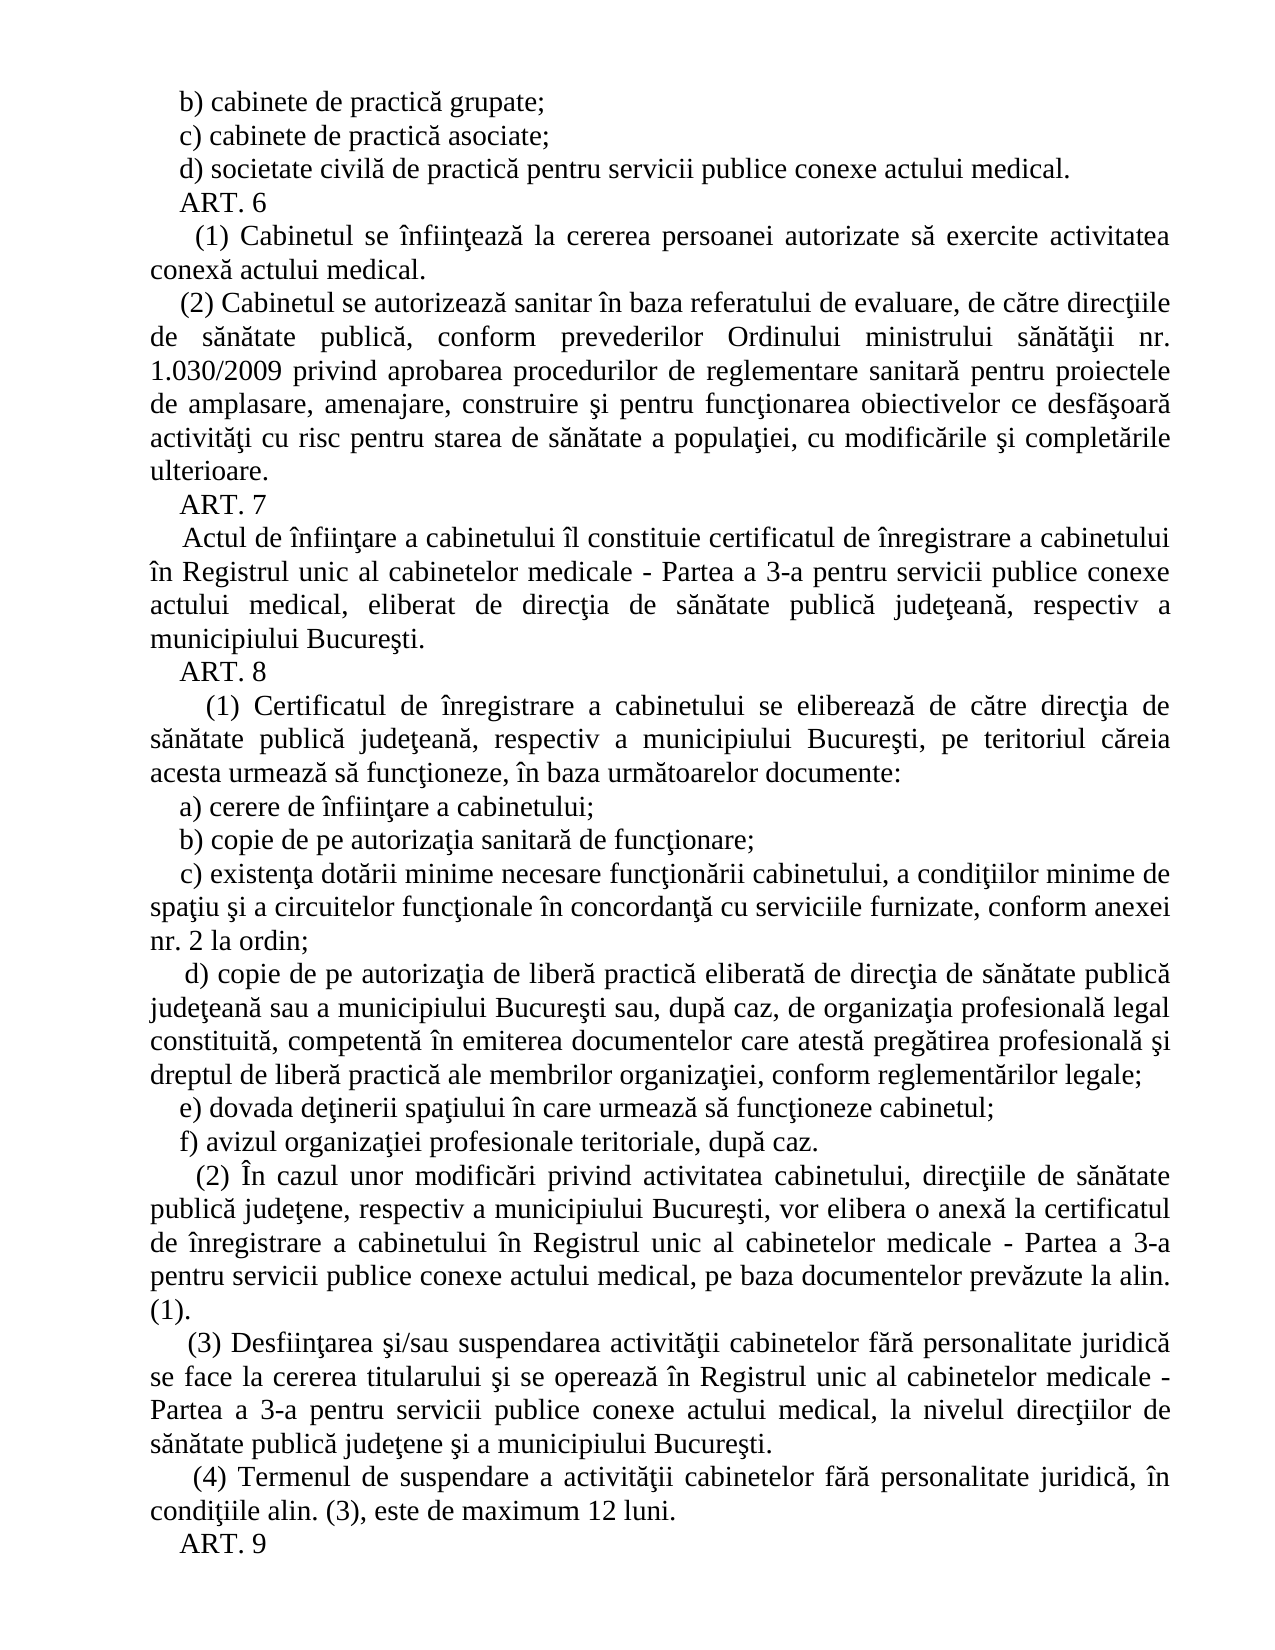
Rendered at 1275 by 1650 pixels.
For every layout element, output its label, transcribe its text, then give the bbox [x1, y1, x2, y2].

text (3) Desfiinţarea şi/sau suspendarea activităţii cabinetelor fără personalitate juridică se face la cererea titularului şi se operează în Registrul unic al cabinetelor medicale - Partea a 3-a pentru servicii publice conexe actului medical, la nivelul direcţiilor de sănătate publică judeţene şi a municipiului Bucureşti. [150, 1325, 1172, 1459]
text (1) Certificatul de înregistrare a cabinetului se eliberează de către direcţia de sănătate publică judeţeană, respectiv a municipiului Bucureşti, pe teritoriul căreia acesta urmează să funcţioneze, în baza următoarelor documente: [150, 688, 1172, 789]
text (4) Termenul de suspendare a activităţii cabinetelor fără personalitate juridică, în condiţiile alin. (3), este de maximum 12 luni. [150, 1459, 1172, 1527]
text (1) Cabinetul se înfiinţează la cererea persoanei autorizate să exercite activitatea conexă actului medical. [150, 218, 1172, 286]
text c) cabinete de practică asociate; [150, 118, 1172, 151]
text ART. 8 [150, 654, 1172, 688]
text ART. 9 [150, 1527, 1172, 1560]
text b) copie de pe autorizaţia sanitară de funcţionare; [150, 822, 1172, 856]
text d) copie de pe autorizaţia de liberă practică eliberată de direcţia de sănătate publică judeţeană sau a municipiului Bucureşti sau, după caz, de organizaţia profesională legal constituită, competentă în emiterea documentelor care atestă pregătirea profesională şi dreptul de liberă practică ale membrilor organizaţiei, conform reglementărilor legale; [150, 956, 1172, 1091]
text e) dovada deţinerii spaţiului în care urmează să funcţioneze cabinetul; [150, 1091, 1172, 1124]
text (2) Cabinetul se autorizează sanitar în baza referatului de evaluare, de către direcţiile de sănătate publică, conform prevederilor Ordinului ministrului sănătăţii nr. 1.030/2009 privind aprobarea procedurilor de reglementare sanitară pentru proiectele de amplasare, amenajare, construire şi pentru funcţionarea obiectivelor ce desfăşoară activităţi cu risc pentru starea de sănătate a populaţiei, cu modificările şi completările ulterioare. [150, 286, 1172, 487]
text f) avizul organizaţiei profesionale teritoriale, după caz. [150, 1124, 1172, 1158]
text Actul de înfiinţare a cabinetului îl constituie certificatul de înregistrare a cabinetului în Registrul unic al cabinetelor medicale - Partea a 3-a pentru servicii publice conexe actului medical, eliberat de direcţia de sănătate publică judeţeană, respectiv a municipiului Bucureşti. [150, 520, 1172, 654]
text (2) În cazul unor modificări privind activitatea cabinetului, direcţiile de sănătate publică judeţene, respectiv a municipiului Bucureşti, vor elibera o anexă la certificatul de înregistrare a cabinetului în Registrul unic al cabinetelor medicale - Partea a 3-a pentru servicii publice conexe actului medical, pe baza documentelor prevăzute la alin. (1). [150, 1158, 1172, 1325]
text a) cerere de înfiinţare a cabinetului; [150, 789, 1172, 822]
text b) cabinete de practică grupate; [150, 84, 1172, 118]
text ART. 6 [150, 185, 1172, 218]
text ART. 7 [150, 487, 1172, 520]
text c) existenţa dotării minime necesare funcţionării cabinetului, a condiţiilor minime de spaţiu şi a circuitelor funcţionale în concordanţă cu serviciile furnizate, conform anexei nr. 2 la ordin; [150, 856, 1172, 956]
text d) societate civilă de practică pentru servicii publice conexe actului medical. [150, 151, 1172, 185]
